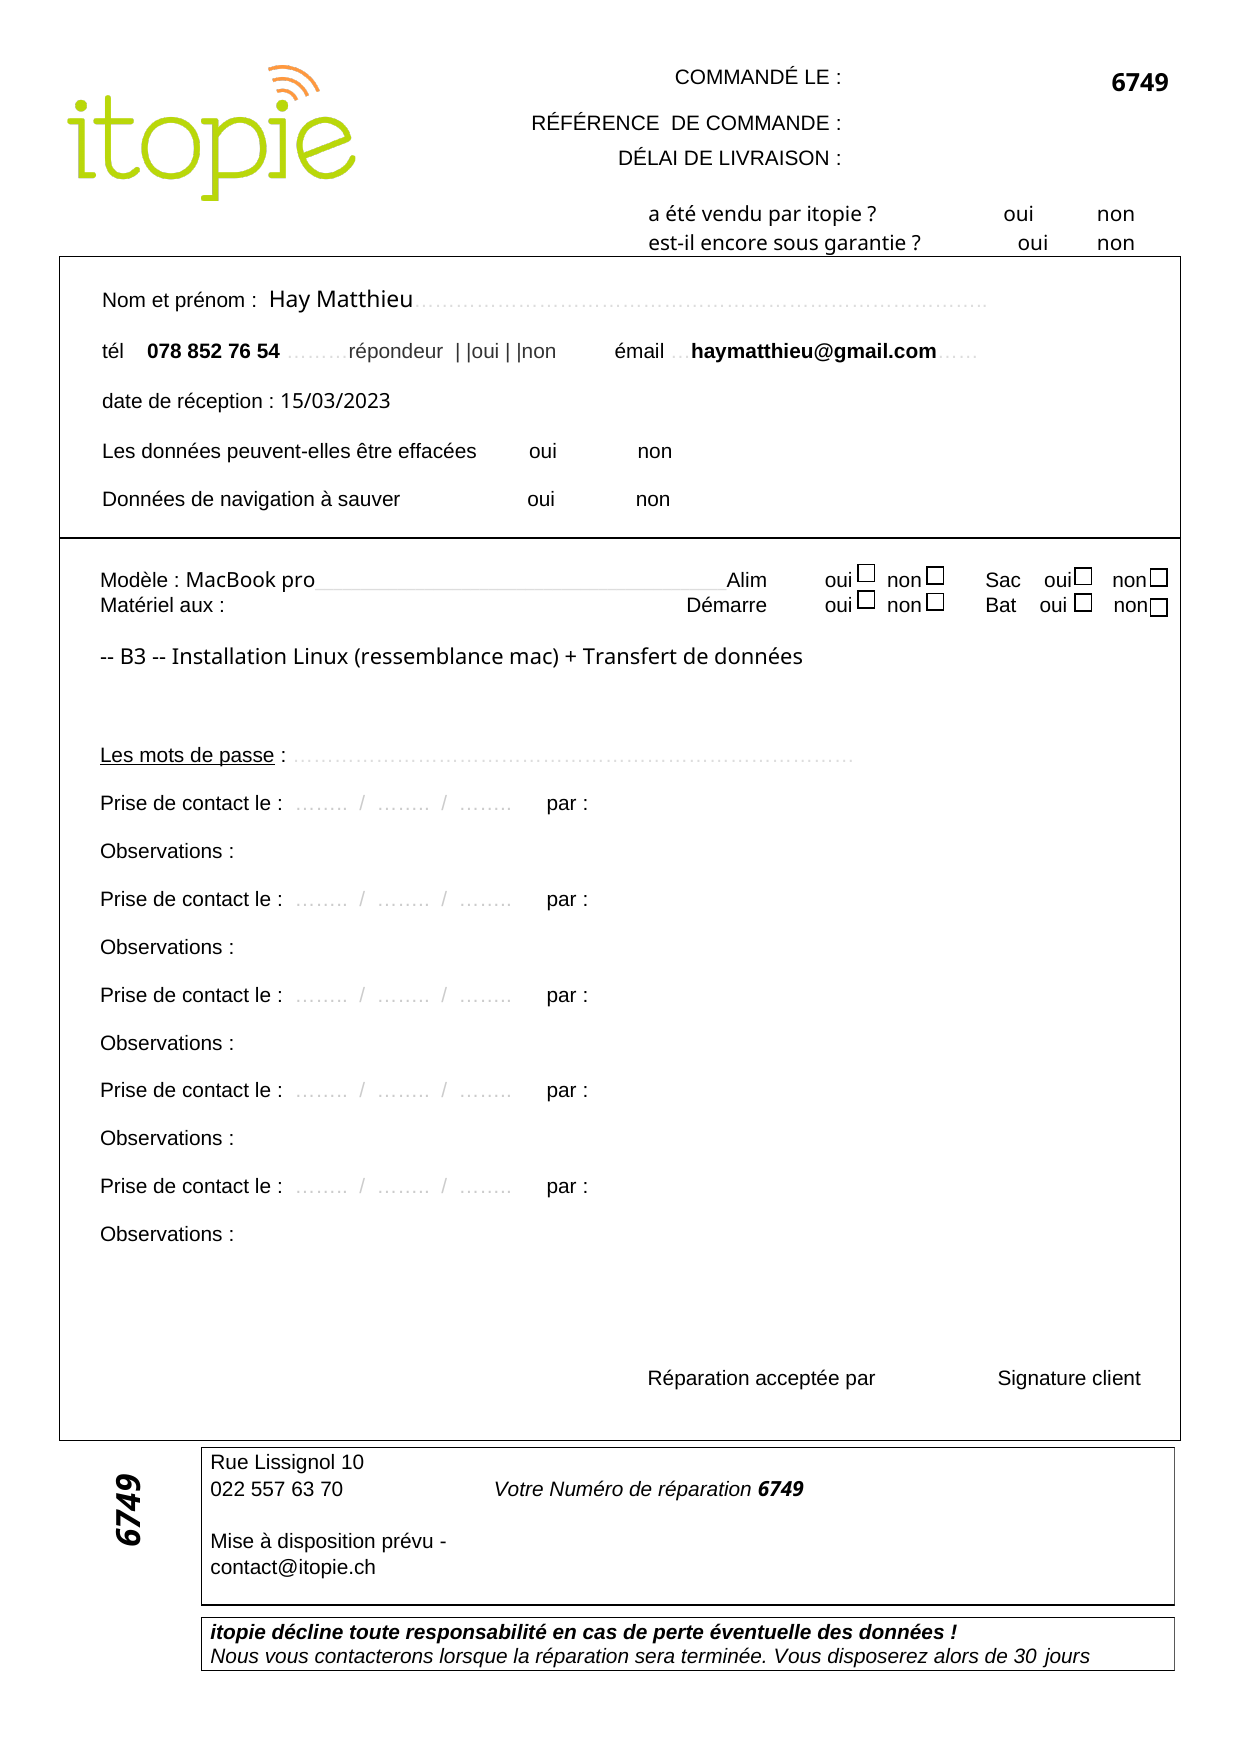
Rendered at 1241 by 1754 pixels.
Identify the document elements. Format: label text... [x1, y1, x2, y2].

text Prise de contact le : …….. / …….. / …….. par : [60, 1171, 1180, 1198]
table_header COMMANDÉ LE : [490, 59, 847, 104]
text Prise de contact le : …….. / …….. / …….. par : [60, 979, 1180, 1006]
text Les données peuvent-elles être effacées oui non [60, 436, 1180, 463]
text date de réception : 15/03/2023 [60, 383, 1180, 415]
text Observations : [60, 836, 1180, 863]
text Matériel aux : Démarre oui non Bat oui non [60, 590, 1180, 617]
text Observations : [60, 1219, 1180, 1246]
text Données de navigation à sauver oui non [60, 484, 1180, 511]
text Modèle : MacBook pro Alim oui non Sac oui non [879, 562, 925, 590]
table_cell [847, 105, 1180, 140]
table_cell RÉFÉRENCE DE COMMANDE : [490, 105, 847, 140]
text Prise de contact le : …….. / …….. / …….. par : [60, 788, 1180, 815]
text Les mots de passe : ……………………………………………………………………… [60, 740, 1180, 767]
table_header 6749 [59, 1441, 195, 1677]
table_cell DÉLAI DE LIVRAISON : [490, 140, 847, 175]
picture [67, 65, 356, 201]
text Modèle : MacBook pro Alim oui non Sac oui non [948, 562, 1180, 590]
text est-il encore sous garantie ? oui non [59, 228, 1181, 256]
table_header Rue Lissignol 10 022 557 63 70 Votre Numéro de réparation 6749 Mise à disposition prévu - contact@itopie.ch [195, 1441, 1180, 1611]
table_header 6749 [847, 59, 1180, 104]
table_cell [847, 140, 1180, 175]
text Nom et prénom : Hay Matthieu……………………………………………………………………….. [60, 280, 1180, 314]
table_cell itopie décline toute responsabilité en cas de perte éventuelle des données ! Nous vous contacterons lorsque la réparation sera terminée. Vous disposerez alors de 30 jours [195, 1611, 1180, 1677]
text a été vendu par itopie ? oui non [59, 199, 1181, 228]
text Prise de contact le : …….. / …….. / …….. par : [60, 883, 1180, 911]
text Observations : [60, 1123, 1180, 1150]
text Observations : [60, 1027, 1180, 1054]
text Observations : [60, 931, 1180, 958]
text Réparation acceptée par Signature client [60, 1363, 1180, 1390]
text tél 078 852 76 54 ………répondeur | |oui | |non émail …haymatthieu@gmail.com…… [60, 335, 1180, 362]
text Modèle : MacBook pro Alim oui non Sac oui non [60, 562, 856, 590]
text -- B3 -- Installation Linux (ressemblance mac) + Transfert de données [60, 638, 1180, 671]
text Prise de contact le : …….. / …….. / …….. par : [60, 1075, 1180, 1102]
